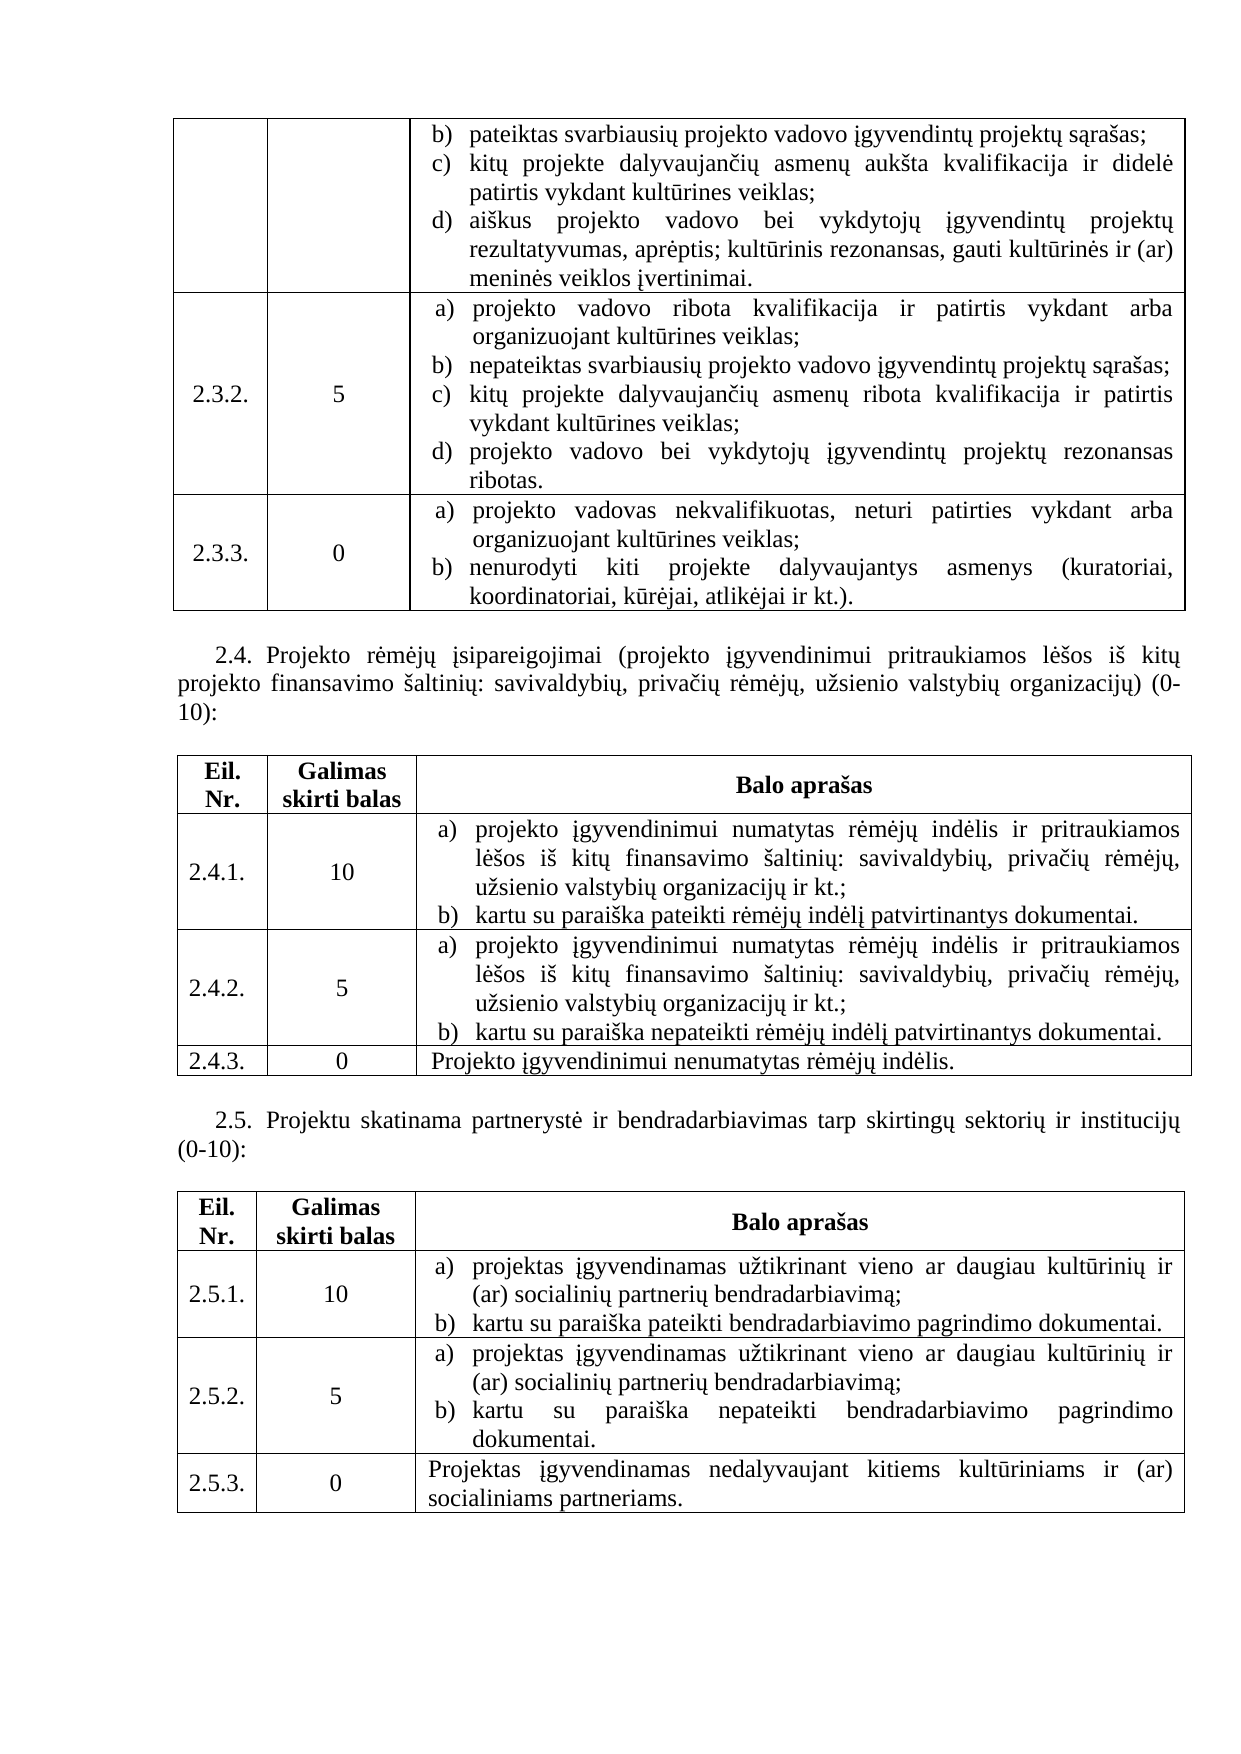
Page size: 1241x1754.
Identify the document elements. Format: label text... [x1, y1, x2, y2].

table_cell 0 [268, 495, 409, 610]
table_cell [174, 119, 267, 292]
table_header Eil. Nr. [178, 756, 267, 813]
table_cell 5 [257, 1338, 415, 1453]
table_cell 0 [268, 1046, 416, 1075]
table_cell 2.4.2. [178, 930, 267, 1045]
table_cell 10 [257, 1251, 415, 1337]
table_header Balo aprašas [417, 756, 1191, 813]
table_cell 0 [257, 1454, 415, 1512]
table_cell 2.5.2. [178, 1338, 256, 1453]
table_cell 10 [268, 814, 416, 929]
table_cell [268, 119, 409, 292]
table_cell Projekto įgyvendinimui nenumatytas rėmėjų indėlis. [417, 1046, 1191, 1075]
table_cell 5 [268, 930, 416, 1045]
table_cell a) projekto įgyvendinimui numatytas rėmėjų indėlis ir pritraukiamos lėšos iš kitų finansavimo šaltinių: savivaldybių, privačių rėmėjų, užsienio valstybių organizacijų ir kt.; b) kartu su paraiška pateikti rėmėjų indėlį patvirtinantys dokumentai. [417, 814, 1191, 929]
text 2.5. Projektu skatinama partnerystė ir bendradarbiavimas tarp skirtingų sektorių ir institucijų (0-10): [177, 1105, 1181, 1162]
table_header Balo aprašas [416, 1192, 1184, 1250]
table_header Galimas skirti balas [268, 756, 416, 813]
table_cell Projektas įgyvendinamas nedalyvaujant kitiems kultūriniams ir (ar) socialiniams partneriams. [416, 1454, 1184, 1512]
table_cell 2.4.1. [178, 814, 267, 929]
table_cell 5 [268, 293, 409, 494]
table_header Galimas skirti balas [257, 1192, 415, 1250]
table_cell a) projektas įgyvendinamas užtikrinant vieno ar daugiau kultūrinių ir (ar) socialinių partnerių bendradarbiavimą; b) kartu su paraiška pateikti bendradarbiavimo pagrindimo dokumentai. [416, 1251, 1184, 1337]
table_header Eil. Nr. [178, 1192, 256, 1250]
table_cell 2.4.3. [178, 1046, 267, 1075]
table_cell a) projekto įgyvendinimui numatytas rėmėjų indėlis ir pritraukiamos lėšos iš kitų finansavimo šaltinių: savivaldybių, privačių rėmėjų, užsienio valstybių organizacijų ir kt.; b) kartu su paraiška nepateikti rėmėjų indėlį patvirtinantys dokumentai. [417, 930, 1191, 1045]
table_cell a) projekto vadovo ribota kvalifikacija ir patirtis vykdant arba organizuojant kultūrines veiklas; b) nepateiktas svarbiausių projekto vadovo įgyvendintų projektų sąrašas; c) kitų projekte dalyvaujančių asmenų ribota kvalifikacija ir patirtis vykdant kultūrines veiklas; d) projekto vadovo bei vykdytojų įgyvendintų projektų rezonansas ribotas. [411, 293, 1184, 494]
table_cell 2.3.3. [174, 495, 267, 610]
table_cell a) projektas įgyvendinamas užtikrinant vieno ar daugiau kultūrinių ir (ar) socialinių partnerių bendradarbiavimą; b) kartu su paraiška nepateikti bendradarbiavimo pagrindimo dokumentai. [416, 1338, 1184, 1453]
table_cell b) pateiktas svarbiausių projekto vadovo įgyvendintų projektų sąrašas; c) kitų projekte dalyvaujančių asmenų aukšta kvalifikacija ir didelė patirtis vykdant kultūrines veiklas; d) aiškus projekto vadovo bei vykdytojų įgyvendintų projektų rezultatyvumas, aprėptis; kultūrinis rezonansas, gauti kultūrinės ir (ar) meninės veiklos įvertinimai. [411, 119, 1184, 292]
text 2.4. Projekto rėmėjų įsipareigojimai (projekto įgyvendinimui pritraukiamos lėšos iš kitų projekto finansavimo šaltinių: savivaldybių, privačių rėmėjų, užsienio valstybių organizacijų) (0-10): [177, 640, 1181, 726]
table_cell 2.5.1. [178, 1251, 256, 1337]
table_cell 2.3.2. [174, 293, 267, 494]
table_cell 2.5.3. [178, 1454, 256, 1512]
table_cell a) projekto vadovas nekvalifikuotas, neturi patirties vykdant arba organizuojant kultūrines veiklas; b) nenurodyti kiti projekte dalyvaujantys asmenys (kuratoriai, koordinatoriai, kūrėjai, atlikėjai ir kt.). [411, 495, 1184, 610]
